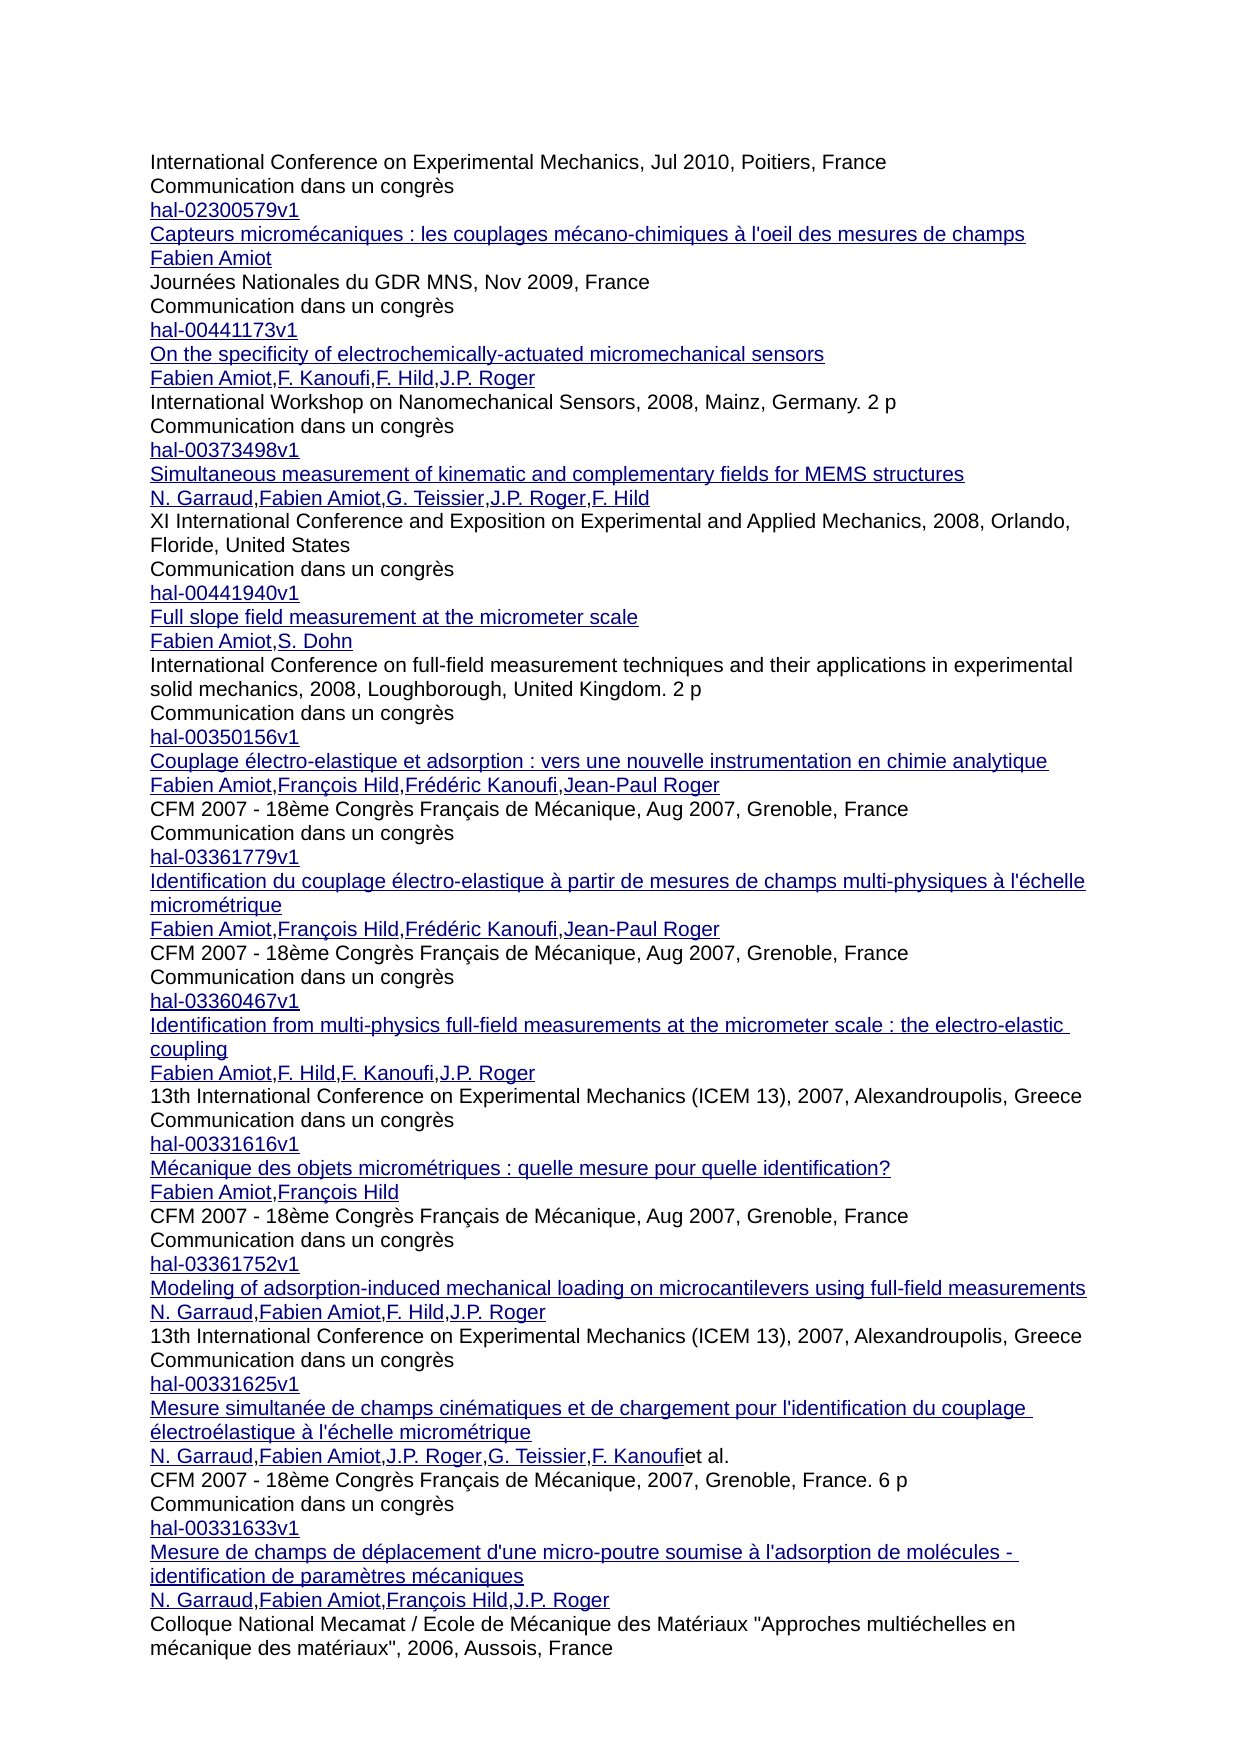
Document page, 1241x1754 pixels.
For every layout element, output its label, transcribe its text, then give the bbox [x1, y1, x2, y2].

table_cell Full slope field measurement at the micrometer scale Fabien Amiot,S. Dohn International Conference on full-field measurement techniques and their applications in experimental solid mechanics, 2008, Loughborough, United Kingdom. 2 p Communication dans un congrès hal-00350156v1 [150, 605, 1090, 749]
table_cell Mesure de champs de déplacement d'une micro-poutre soumise à l'adsorption de molécules - identification de paramètres mécaniques N. Garraud,Fabien Amiot,François Hild,J.P. Roger Colloque National Mecamat / Ecole de Mécanique des Matériaux "Approches multiéchelles en mécanique des matériaux", 2006, Aussois, France [150, 1540, 1090, 1659]
table_cell On the specificity of electrochemically-actuated micromechanical sensors Fabien Amiot,F. Kanoufi,F. Hild,J.P. Roger International Workshop on Nanomechanical Sensors, 2008, Mainz, Germany. 2 p Communication dans un congrès hal-00373498v1 [150, 342, 1090, 461]
table_cell International Conference on Experimental Mechanics, Jul 2010, Poitiers, France Communication dans un congrès hal-02300579v1 [150, 150, 1090, 222]
table_cell Modeling of adsorption-induced mechanical loading on microcantilevers using full-field measurements N. Garraud,Fabien Amiot,F. Hild,J.P. Roger 13th International Conference on Experimental Mechanics (ICEM 13), 2007, Alexandroupolis, Greece Communication dans un congrès hal-00331625v1 [150, 1276, 1090, 1396]
table_cell Couplage électro-elastique et adsorption : vers une nouvelle instrumentation en chimie analytique Fabien Amiot,François Hild,Frédéric Kanoufi,Jean-Paul Roger CFM 2007 - 18ème Congrès Français de Mécanique, Aug 2007, Grenoble, France Communication dans un congrès hal-03361779v1 [150, 749, 1090, 869]
table_cell Mécanique des objets micrométriques : quelle mesure pour quelle identification? Fabien Amiot,François Hild CFM 2007 - 18ème Congrès Français de Mécanique, Aug 2007, Grenoble, France Communication dans un congrès hal-03361752v1 [150, 1156, 1090, 1276]
table_cell Mesure simultanée de champs cinématiques et de chargement pour l'identification du couplage électroélastique à l'échelle micrométrique N. Garraud,Fabien Amiot,J.P. Roger,G. Teissier,F. Kanoufiet al. CFM 2007 - 18ème Congrès Français de Mécanique, 2007, Grenoble, France. 6 p Communication dans un congrès hal-00331633v1 [150, 1396, 1090, 1539]
table_cell Identification from multi-physics full-field measurements at the micrometer scale : the electro-elastic coupling Fabien Amiot,F. Hild,F. Kanoufi,J.P. Roger 13th International Conference on Experimental Mechanics (ICEM 13), 2007, Alexandroupolis, Greece Communication dans un congrès hal-00331616v1 [150, 1013, 1090, 1156]
table_cell Identification du couplage électro-elastique à partir de mesures de champs multi-physiques à l'échelle micrométrique Fabien Amiot,François Hild,Frédéric Kanoufi,Jean-Paul Roger CFM 2007 - 18ème Congrès Français de Mécanique, Aug 2007, Grenoble, France Communication dans un congrès hal-03360467v1 [150, 869, 1090, 1012]
table_cell Capteurs micromécaniques : les couplages mécano-chimiques à l'oeil des mesures de champs Fabien Amiot Journées Nationales du GDR MNS, Nov 2009, France Communication dans un congrès hal-00441173v1 [150, 222, 1090, 342]
table_cell Simultaneous measurement of kinematic and complementary fields for MEMS structures N. Garraud,Fabien Amiot,G. Teissier,J.P. Roger,F. Hild XI International Conference and Exposition on Experimental and Applied Mechanics, 2008, Orlando, Floride, United States Communication dans un congrès hal-00441940v1 [150, 461, 1090, 605]
